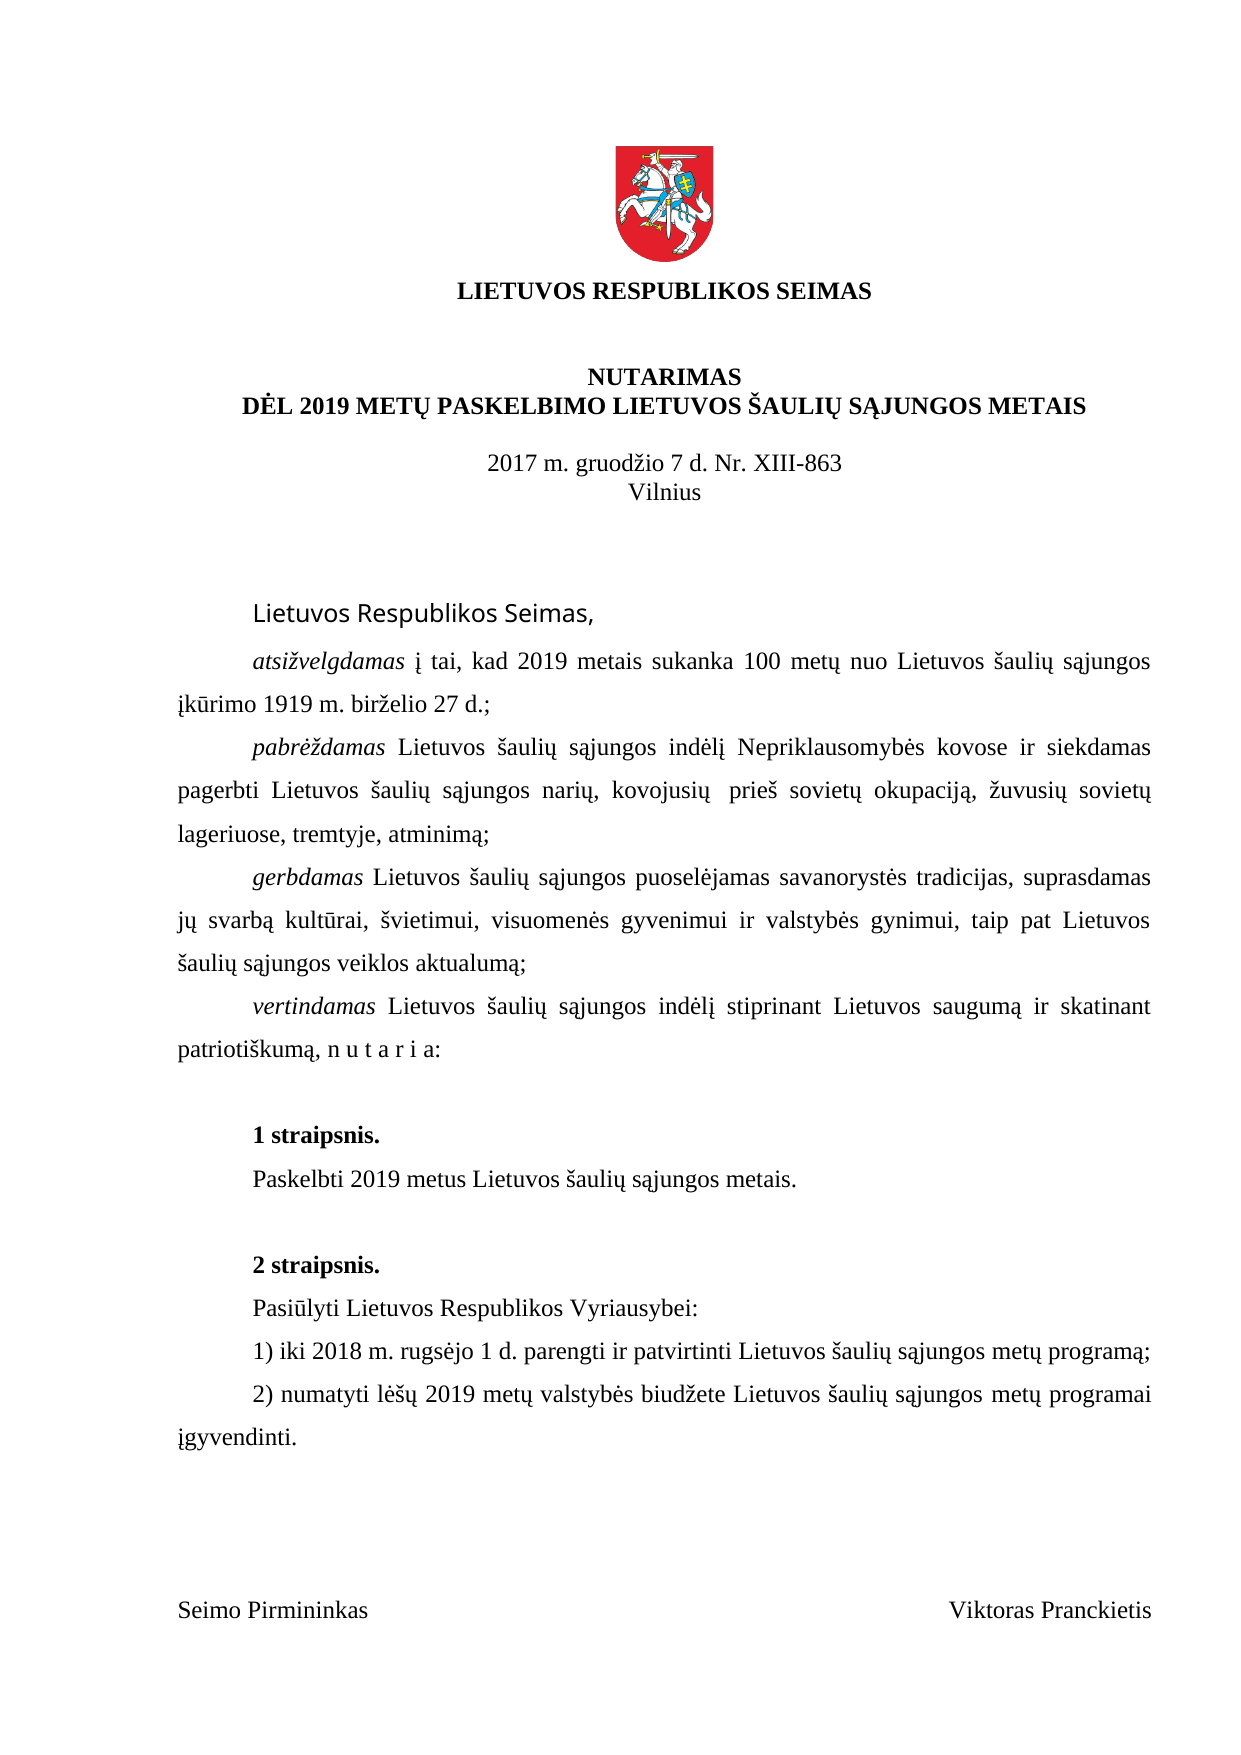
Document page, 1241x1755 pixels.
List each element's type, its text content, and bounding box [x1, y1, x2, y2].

text Lietuvos Respublikos Seimas, [177, 595, 1152, 629]
text Vilnius [177, 477, 1152, 506]
text Seimo Pirmininkas Viktoras Pranckietis [177, 1595, 1152, 1624]
text LIETUVOS RESPUBLIKOS SEIMAS [177, 276, 1152, 305]
text gerbdamas Lietuvos šaulių sąjungos puoselėjamas savanorystės tradicijas, suprasdamas jų svarbą kultūrai, švietimui, visuomenės gyvenimui ir valstybės gynimui, taip pat Lietuvos šaulių sąjungos veiklos aktualumą; [177, 862, 1152, 977]
text 1) iki 2018 m. rugsėjo 1 d. parengti ir patvirtinti Lietuvos šaulių sąjungos metų programą; [177, 1336, 1152, 1365]
text 2017 m. gruodžio 7 d. Nr. XIII-863 [177, 448, 1152, 477]
text vertindamas Lietuvos šaulių sąjungos indėlį stiprinant Lietuvos saugumą ir skatinant patriotiškumą, nutaria: [177, 991, 1152, 1063]
text atsižvelgdamas į tai, kad 2019 metais sukanka 100 metų nuo Lietuvos šaulių sąjungos įkūrimo 1919 m. birželio 27 d.; [177, 646, 1152, 718]
text pabrėždamas Lietuvos šaulių sąjungos indėlį Nepriklausomybės kovose ir siekdamas pagerbti Lietuvos šaulių sąjungos narių, kovojusių prieš sovietų okupaciją, žuvusių sovietų lageriuose, tremtyje, atminimą; [177, 732, 1152, 847]
text Pasiūlyti Lietuvos Respublikos Vyriausybei: [177, 1293, 1152, 1322]
text 1 straipsnis. [177, 1121, 1152, 1149]
text 2) numatyti lėšų 2019 metų valstybės biudžete Lietuvos šaulių sąjungos metų programai įgyvendinti. [177, 1379, 1152, 1451]
text NUTARIMAS [177, 362, 1152, 391]
text Paskelbti 2019 metus Lietuvos šaulių sąjungos metais. [177, 1164, 1152, 1192]
text DĖL 2019 METŲ PASKELBIMO LIETUVOS ŠAULIŲ SĄJUNGOS METAIS [177, 391, 1152, 420]
text 2 straipsnis. [177, 1250, 1152, 1279]
